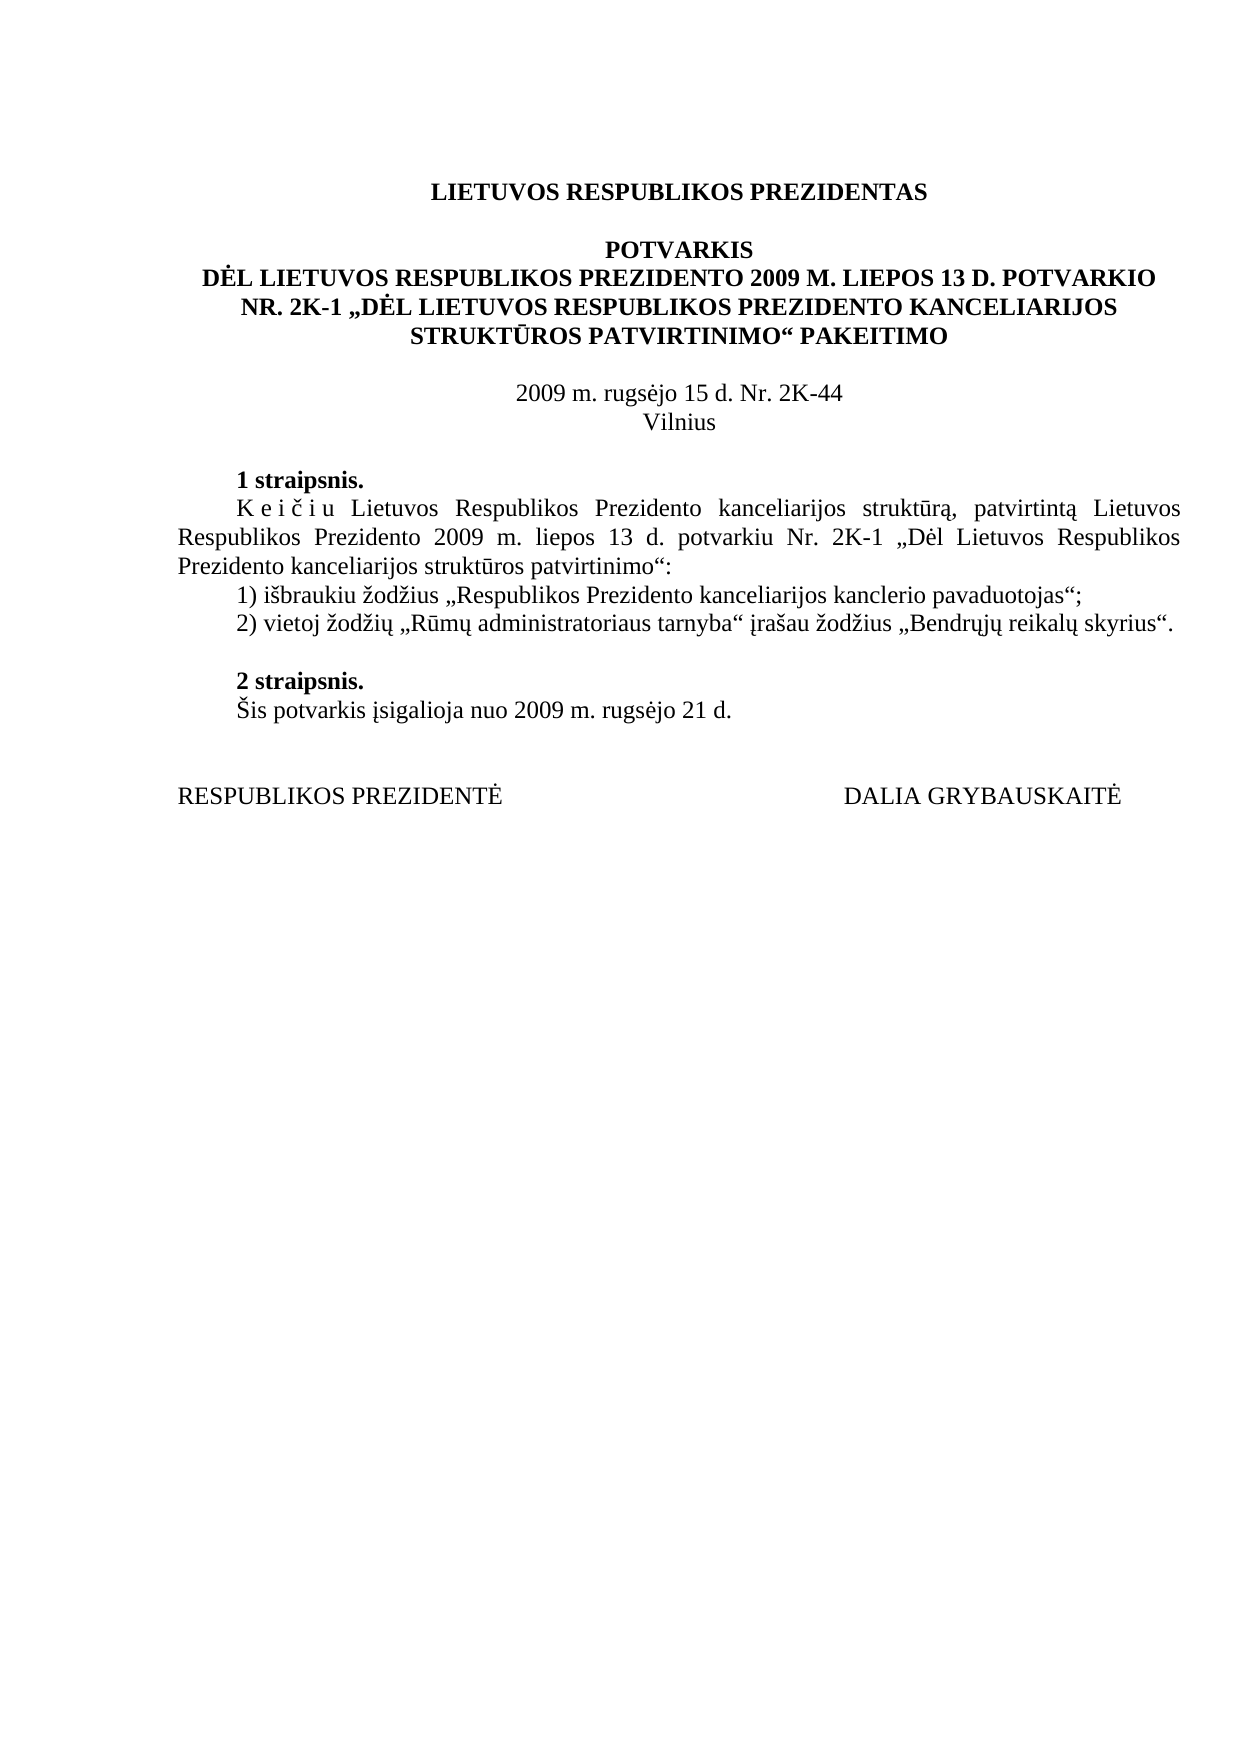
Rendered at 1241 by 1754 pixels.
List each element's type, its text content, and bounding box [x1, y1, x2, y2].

text DĖL LIETUVOS RESPUBLIKOS PREZIDENTO 2009 m. liepos 13 d. POTVARKIO Nr. 2K-1 „DĖL LIETUVOS RESPUBLIKOS PREZIDENTO KANCELIARIJOS STRUKTŪROS PATVIRTINIMO“ PAKEITIMO [177, 263, 1181, 350]
text 2009 m. rugsėjo 15 d. Nr. 2K-44 [177, 378, 1181, 407]
text RESPUBLIKOS PREZIDENTĖ DALIA GRYBAUSKAITĖ [177, 781, 1181, 810]
text Šis potvarkis įsigalioja nuo 2009 m. rugsėjo 21 d. [177, 695, 1181, 723]
text 2) vietoj žodžių „Rūmų administratoriaus tarnyba“ įrašau žodžius „Bendrųjų reikalų skyrius“. [177, 608, 1181, 637]
text Vilnius [177, 407, 1181, 436]
text Lietuvos Respublikos PrezidentAS [177, 177, 1181, 206]
text 1 straipsnis. [177, 465, 1181, 493]
text 2 straipsnis. [177, 666, 1181, 695]
text 1) išbraukiu žodžius „Respublikos Prezidento kanceliarijos kanclerio pavaduotojas“; [177, 580, 1181, 608]
text K e i č i u Lietuvos Respublikos Prezidento kanceliarijos struktūrą, patvirtintą Lietuvos Respublikos Prezidento 2009 m. liepos 13 d. potvarkiu Nr. 2K-1 „Dėl Lietuvos Respublikos Prezidento kanceliarijos struktūros patvirtinimo“: [177, 493, 1181, 580]
text POTVARKIS [177, 235, 1181, 263]
